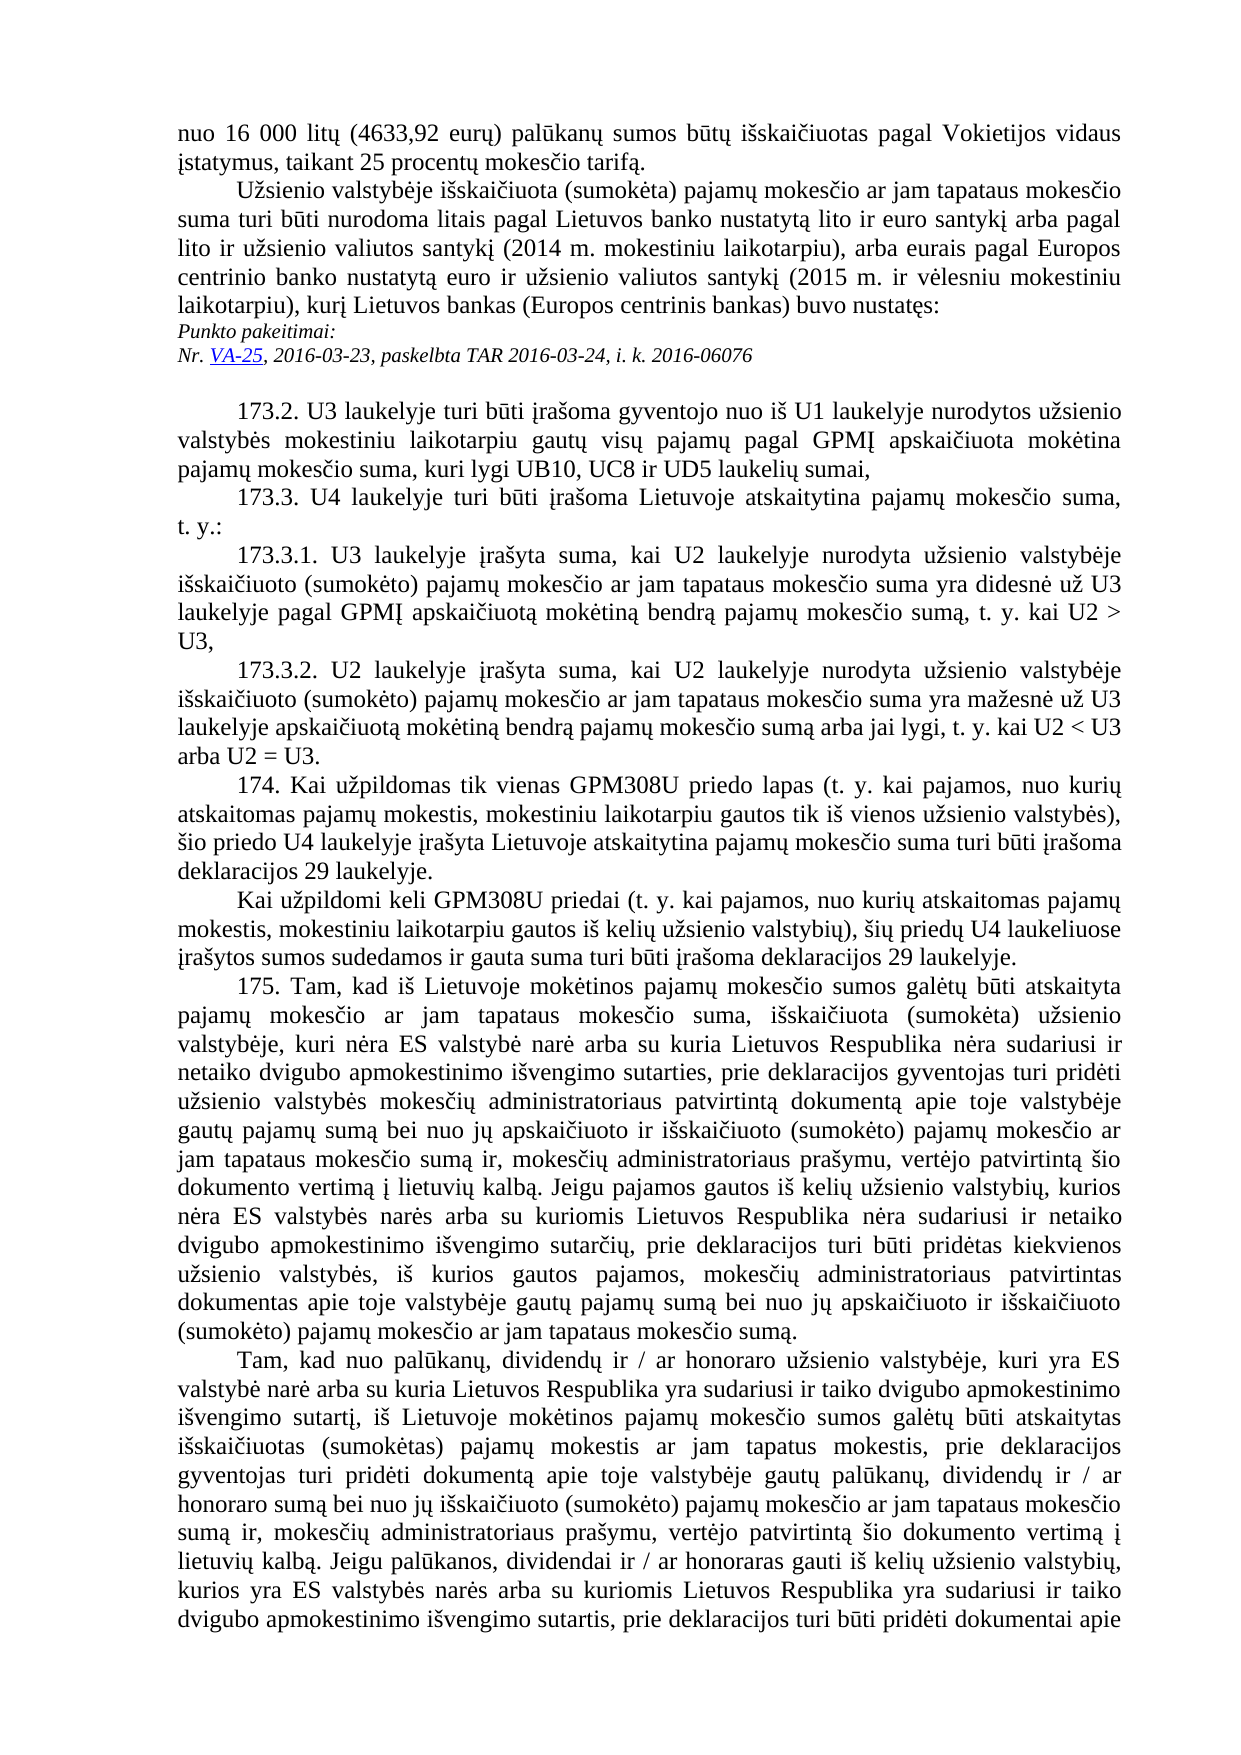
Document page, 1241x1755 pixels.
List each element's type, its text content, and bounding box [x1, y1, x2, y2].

text Tam, kad nuo palūkanų, dividendų ir / ar honoraro užsienio valstybėje, kuri yra ES valstybė narė arba su kuria Lietuvos Respublika yra sudariusi ir taiko dvigubo apmokestinimo išvengimo sutartį, iš Lietuvoje mokėtinos pajamų mokesčio sumos galėtų būti atskaitytas išskaičiuotas (sumokėtas) pajamų mokestis ar jam tapatus mokestis, prie deklaracijos gyventojas turi pridėti dokumentą apie toje valstybėje gautų palūkanų, dividendų ir / ar honoraro sumą bei nuo jų išskaičiuoto (sumokėto) pajamų mokesčio ar jam tapataus mokesčio sumą ir, mokesčių administratoriaus prašymu, vertėjo patvirtintą šio dokumento vertimą į lietuvių kalbą. Jeigu palūkanos, dividendai ir / ar honoraras gauti iš kelių užsienio valstybių, kurios yra ES valstybės narės arba su kuriomis Lietuvos Respublika yra sudariusi ir taiko dvigubo apmokestinimo išvengimo sutartis, prie deklaracijos turi būti pridėti dokumentai apie [177, 1345, 1122, 1632]
text Punkto pakeitimai: [177, 319, 1122, 343]
text 173.3. U4 laukelyje turi būti įrašoma Lietuvoje atskaitytina pajamų mokesčio suma, t. y.: [177, 482, 1122, 540]
text 173.3.1. U3 laukelyje įrašyta suma, kai U2 laukelyje nurodyta užsienio valstybėje išskaičiuoto (sumokėto) pajamų mokesčio ar jam tapataus mokesčio suma yra didesnė už U3 laukelyje pagal GPMĮ apskaičiuotą mokėtiną bendrą pajamų mokesčio sumą, t. y. kai U2 > U3, [177, 540, 1122, 655]
text nuo 16 000 litų (4633,92 eurų) palūkanų sumos būtų išskaičiuotas pagal Vokietijos vidaus įstatymus, taikant 25 procentų mokesčio tarifą. [177, 118, 1122, 176]
text Nr. VA-25, 2016-03-23, paskelbta TAR 2016-03-24, i. k. 2016-06076 [177, 343, 1122, 367]
text 174. Kai užpildomas tik vienas GPM308U priedo lapas (t. y. kai pajamos, nuo kurių atskaitomas pajamų mokestis, mokestiniu laikotarpiu gautos tik iš vienos užsienio valstybės), šio priedo U4 laukelyje įrašyta Lietuvoje atskaitytina pajamų mokesčio suma turi būti įrašoma deklaracijos 29 laukelyje. [177, 770, 1122, 885]
text 173.2. U3 laukelyje turi būti įrašoma gyventojo nuo iš U1 laukelyje nurodytos užsienio valstybės mokestiniu laikotarpiu gautų visų pajamų pagal GPMĮ apskaičiuota mokėtina pajamų mokesčio suma, kuri lygi UB10, UC8 ir UD5 laukelių sumai, [177, 396, 1122, 482]
text Kai užpildomi keli GPM308U priedai (t. y. kai pajamos, nuo kurių atskaitomas pajamų mokestis, mokestiniu laikotarpiu gautos iš kelių užsienio valstybių), šių priedų U4 laukeliuose įrašytos sumos sudedamos ir gauta suma turi būti įrašoma deklaracijos 29 laukelyje. [177, 885, 1122, 971]
text Užsienio valstybėje išskaičiuota (sumokėta) pajamų mokesčio ar jam tapataus mokesčio suma turi būti nurodoma litais pagal Lietuvos banko nustatytą lito ir euro santykį arba pagal lito ir užsienio valiutos santykį (2014 m. mokestiniu laikotarpiu), arba eurais pagal Europos centrinio banko nustatytą euro ir užsienio valiutos santykį (2015 m. ir vėlesniu mokestiniu laikotarpiu), kurį Lietuvos bankas (Europos centrinis bankas) buvo nustatęs: [177, 176, 1122, 319]
text 173.3.2. U2 laukelyje įrašyta suma, kai U2 laukelyje nurodyta užsienio valstybėje išskaičiuoto (sumokėto) pajamų mokesčio ar jam tapataus mokesčio suma yra mažesnė už U3 laukelyje apskaičiuotą mokėtiną bendrą pajamų mokesčio sumą arba jai lygi, t. y. kai U2 < U3 arba U2 = U3. [177, 655, 1122, 770]
text 175. Tam, kad iš Lietuvoje mokėtinos pajamų mokesčio sumos galėtų būti atskaityta pajamų mokesčio ar jam tapataus mokesčio suma, išskaičiuota (sumokėta) užsienio valstybėje, kuri nėra ES valstybė narė arba su kuria Lietuvos Respublika nėra sudariusi ir netaiko dvigubo apmokestinimo išvengimo sutarties, prie deklaracijos gyventojas turi pridėti užsienio valstybės mokesčių administratoriaus patvirtintą dokumentą apie toje valstybėje gautų pajamų sumą bei nuo jų apskaičiuoto ir išskaičiuoto (sumokėto) pajamų mokesčio ar jam tapataus mokesčio sumą ir, mokesčių administratoriaus prašymu, vertėjo patvirtintą šio dokumento vertimą į lietuvių kalbą. Jeigu pajamos gautos iš kelių užsienio valstybių, kurios nėra ES valstybės narės arba su kuriomis Lietuvos Respublika nėra sudariusi ir netaiko dvigubo apmokestinimo išvengimo sutarčių, prie deklaracijos turi būti pridėtas kiekvienos užsienio valstybės, iš kurios gautos pajamos, mokesčių administratoriaus patvirtintas dokumentas apie toje valstybėje gautų pajamų sumą bei nuo jų apskaičiuoto ir išskaičiuoto (sumokėto) pajamų mokesčio ar jam tapataus mokesčio sumą. [177, 971, 1122, 1345]
